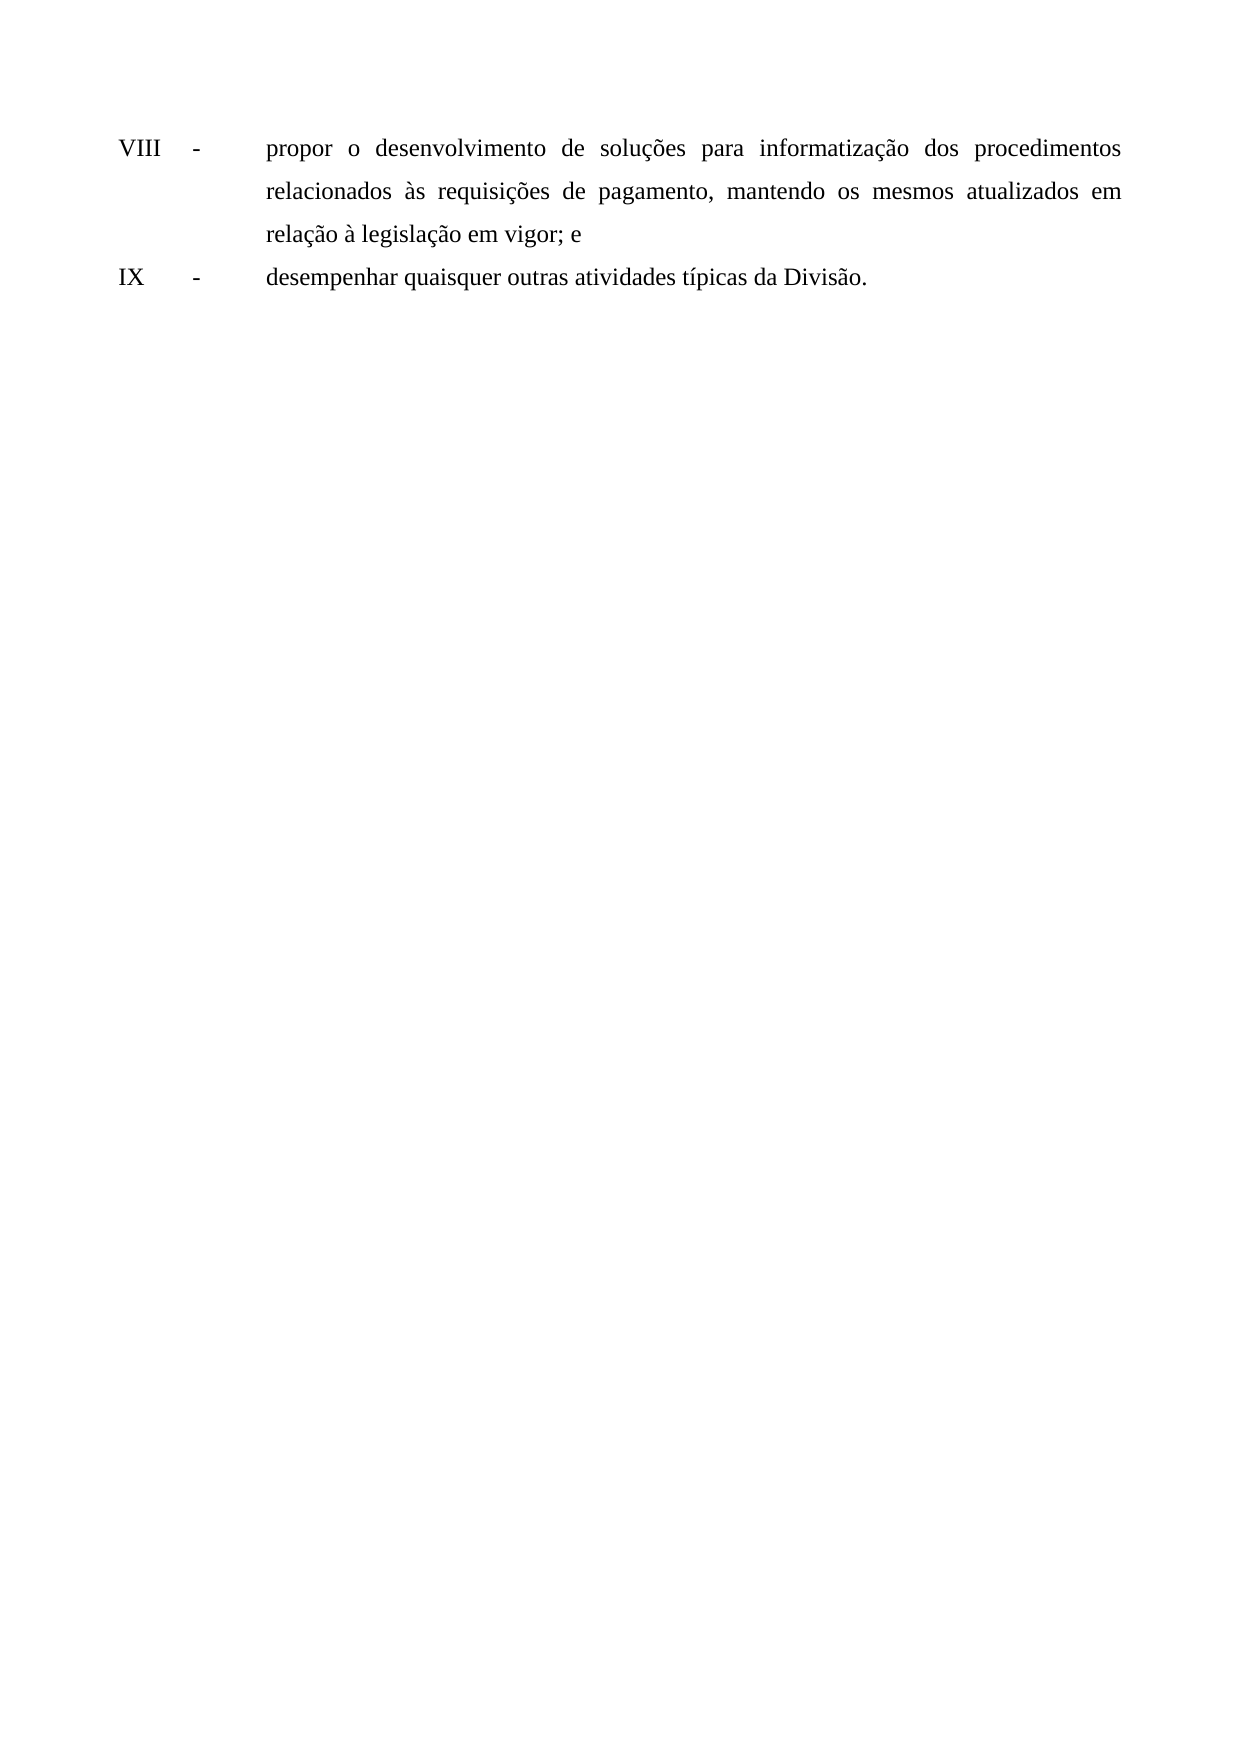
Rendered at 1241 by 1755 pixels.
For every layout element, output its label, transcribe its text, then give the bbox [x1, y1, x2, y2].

text IX - desempenhar quaisquer outras atividades típicas da Divisão. [118, 262, 1122, 291]
text VIII - propor o desenvolvimento de soluções para informatização dos procedimentos relacionados às requisições de pagamento, mantendo os mesmos atualizados em relação à legislação em vigor; e [118, 133, 1122, 248]
